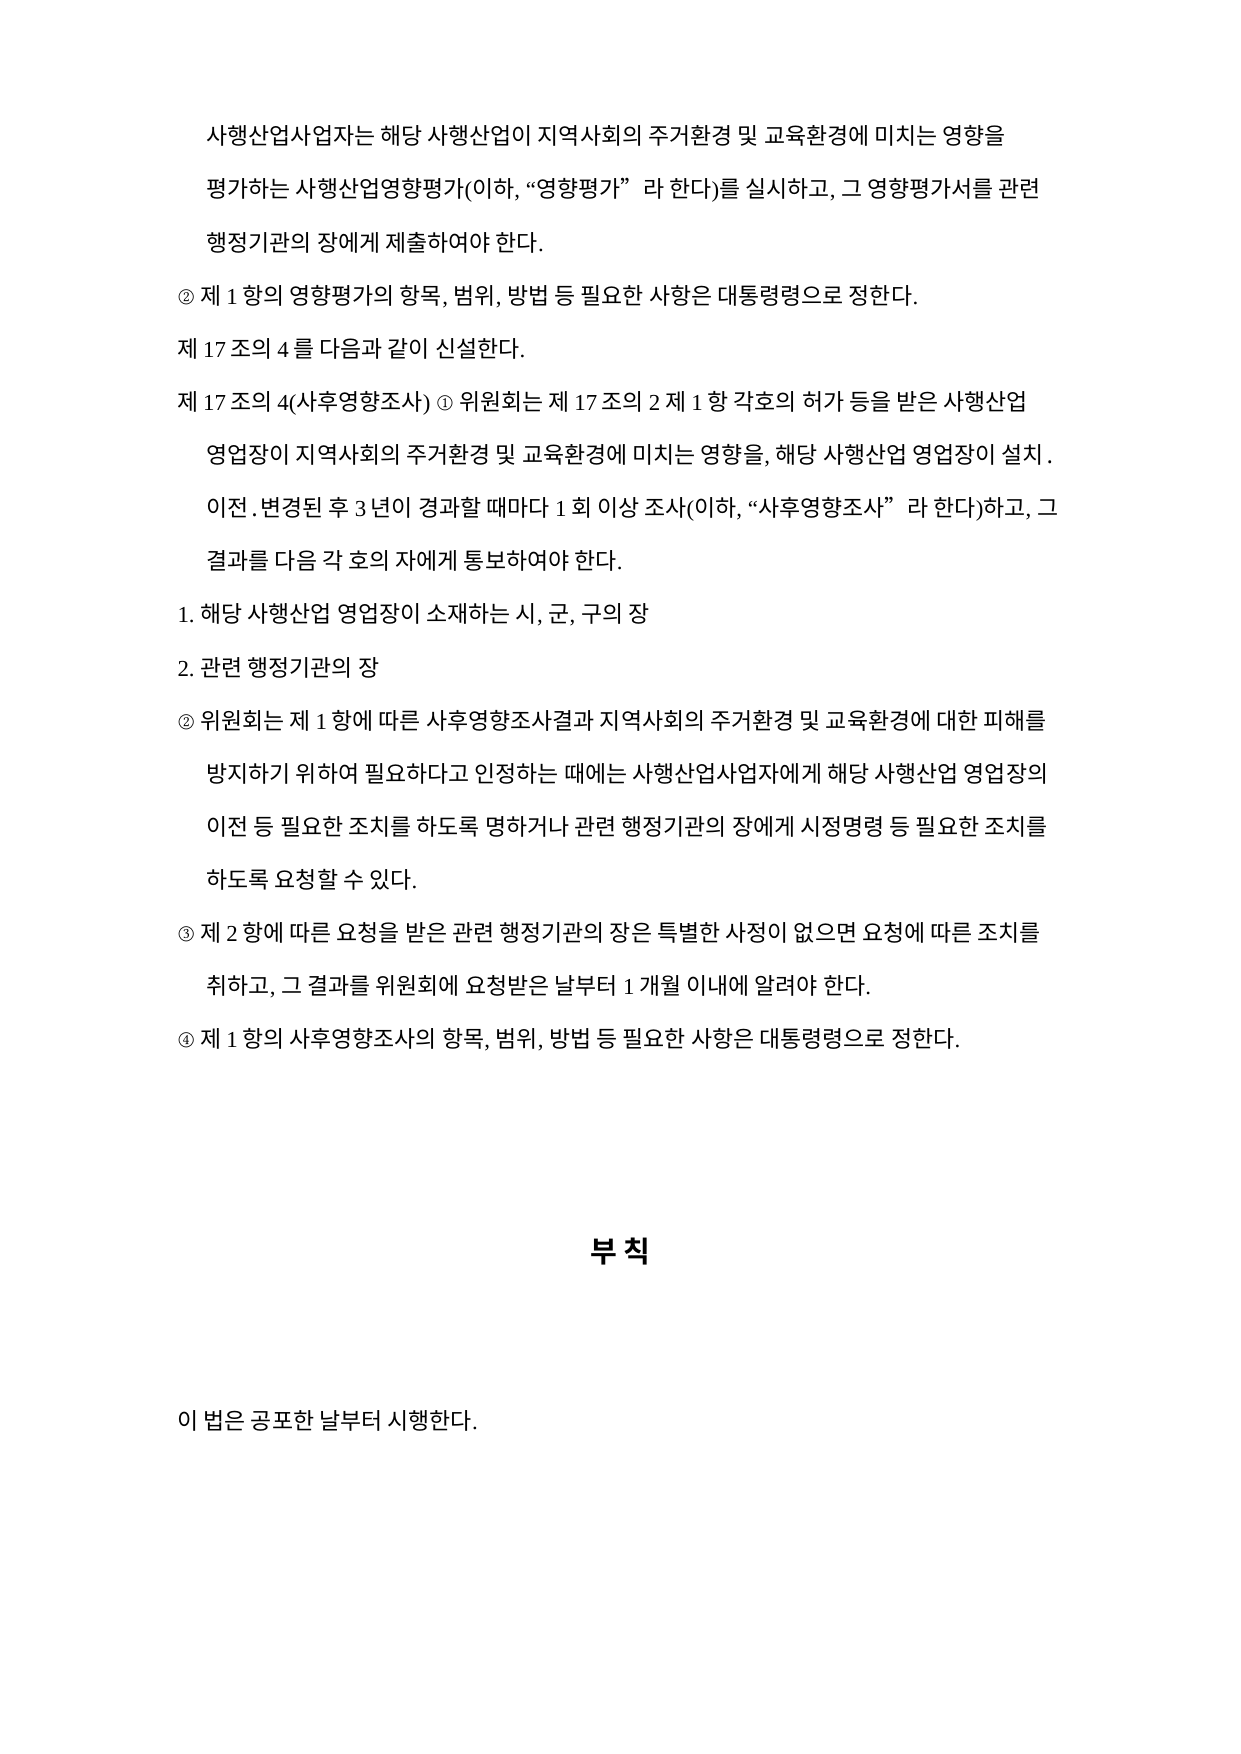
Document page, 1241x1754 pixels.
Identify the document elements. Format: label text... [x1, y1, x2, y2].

text ② 위원회는 제1항에 따른 사후영향조사결과 지역사회의 주거환경 및 교육환경에 대한 피해를 방지하기 위하여 필요하다고 인정하는 때에는 사행산업사업자에게 해당 사행산업 영업장의 이전 등 필요한 조치를 하도록 명하거나 관련 행정기관의 장에게 시정명령 등 필요한 조치를 하도록 요청할 수 있다. [177, 702, 1063, 895]
text 1. 해당 사행산업 영업장이 소재하는 시, 군, 구의 장 [177, 596, 1063, 629]
text 부 칙 [177, 1228, 1063, 1271]
text 이 법은 공포한 날부터 시행한다. [177, 1403, 1063, 1436]
text 사행산업사업자는 해당 사행산업이 지역사회의 주거환경 및 교육환경에 미치는 영향을 평가하는 사행산업영향평가(이하, “영향평가”라 한다)를 실시하고, 그 영향평가서를 관련 행정기관의 장에게 제출하여야 한다. [177, 118, 1063, 258]
text ④ 제1항의 사후영향조사의 항목, 범위, 방법 등 필요한 사항은 대통령령으로 정한다. [177, 1021, 1063, 1054]
text 제17조의4를 다음과 같이 신설한다. [177, 331, 1063, 364]
text 제17조의4(사후영향조사) ① 위원회는 제17조의2 제1항 각호의 허가 등을 받은 사행산업 영업장이 지역사회의 주거환경 및 교육환경에 미치는 영향을, 해당 사행산업 영업장이 설치․이전․변경된 후 3년이 경과할 때마다 1회 이상 조사(이하, “사후영향조사”라 한다)하고, 그 결과를 다음 각 호의 자에게 통보하여야 한다. [177, 384, 1063, 576]
text ③ 제2항에 따른 요청을 받은 관련 행정기관의 장은 특별한 사정이 없으면 요청에 따른 조치를 취하고, 그 결과를 위원회에 요청받은 날부터 1개월 이내에 알려야 한다. [177, 915, 1063, 1001]
text 2. 관련 행정기관의 장 [177, 649, 1063, 683]
text ② 제1항의 영향평가의 항목, 범위, 방법 등 필요한 사항은 대통령령으로 정한다. [177, 277, 1063, 311]
